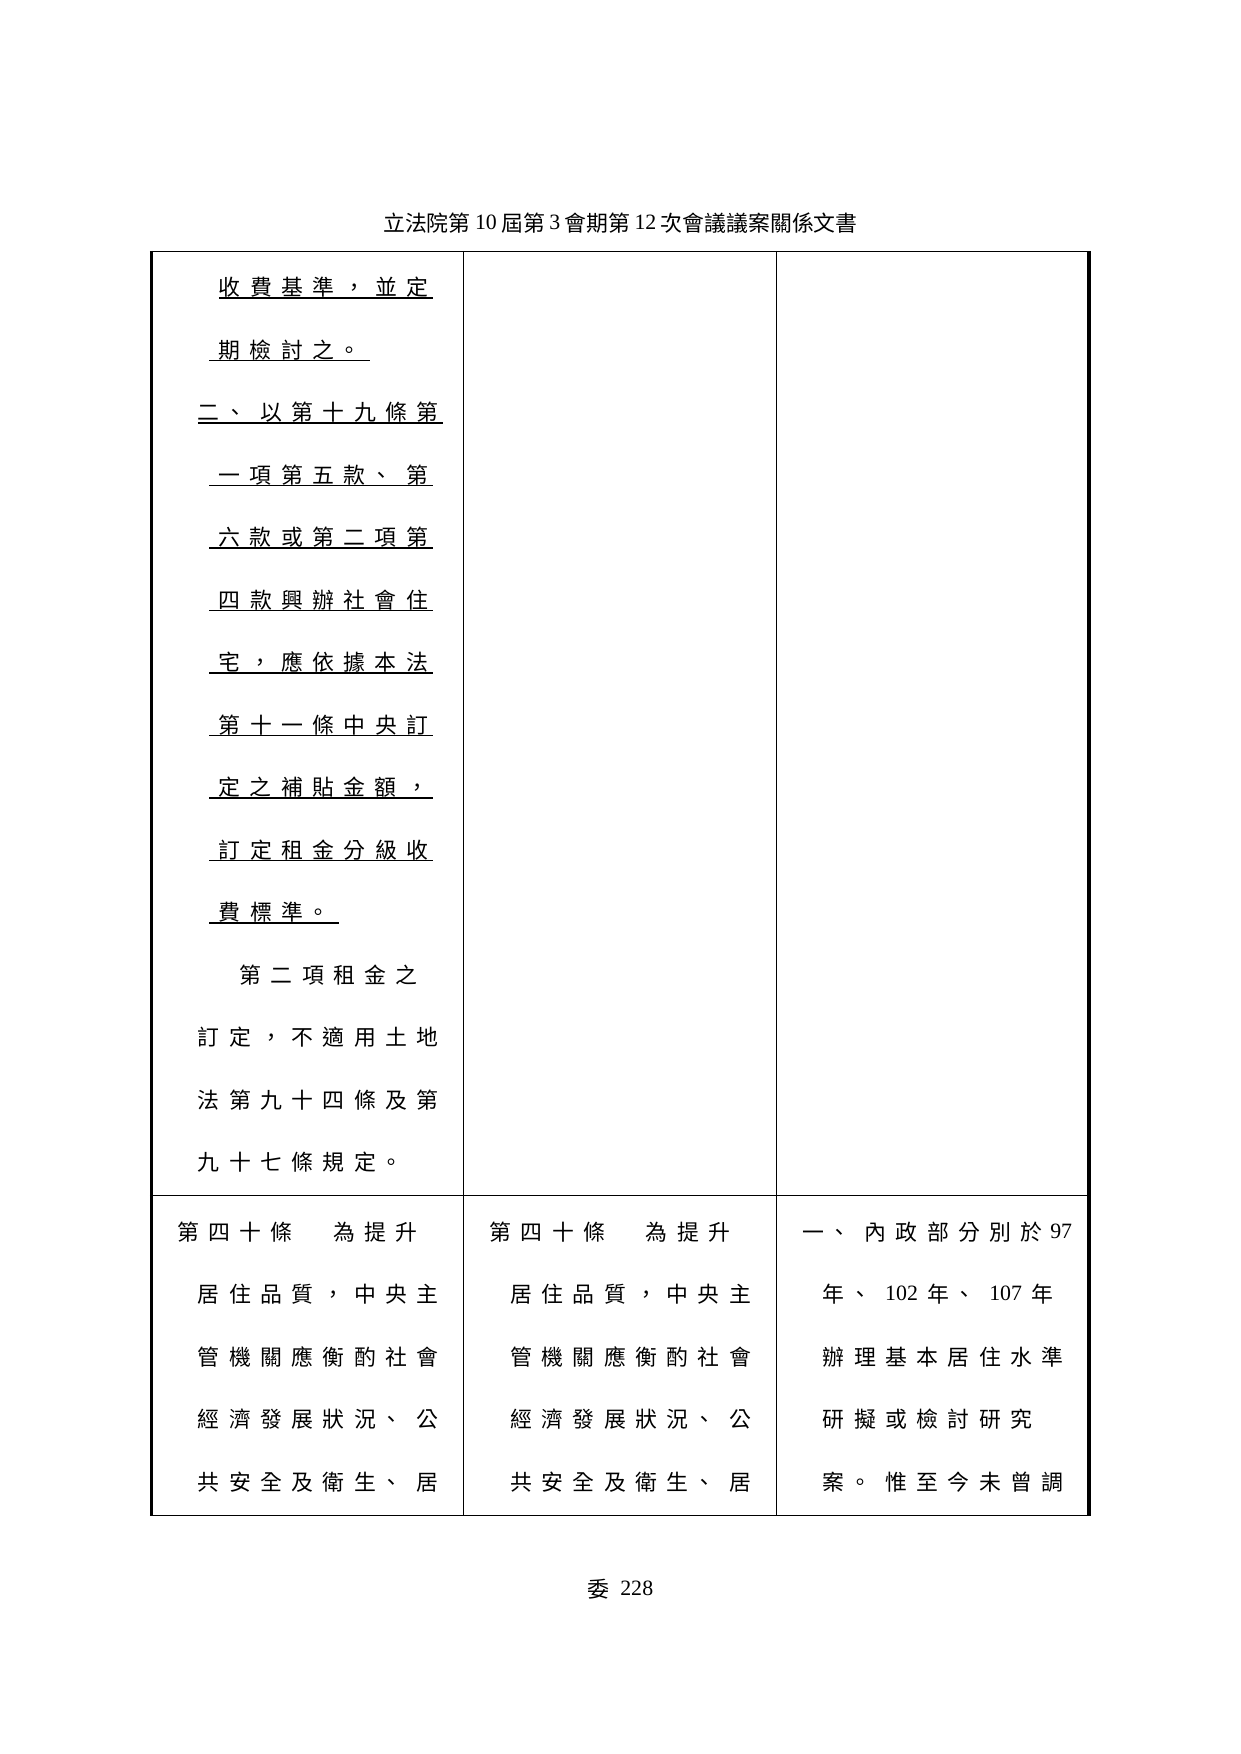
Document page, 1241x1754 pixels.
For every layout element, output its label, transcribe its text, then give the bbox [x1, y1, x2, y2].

table_cell [777, 252, 1087, 1195]
table_cell 第四十條 為提升居住品質，中央主管機關應衡酌社會經濟發展狀況、公共安全及衛生、居 [464, 1196, 776, 1514]
table_cell 收費基準，並定期檢討之。 二、以第十九條第一項第五款、第六款或第二項第四款興辦社會住宅，應依據本法第十一條中央訂定之補貼金額，訂定租金分級收費標準。 第二項租金之訂定，不適用土地法第九十四條及第九十七條規定。 [153, 252, 463, 1195]
table_cell 一、內政部分別於97年、102年、107年辦理基本居住水準研擬或檢討研究案。惟至今未曾調 [777, 1196, 1087, 1514]
table_cell [464, 252, 776, 1195]
table_cell 第四十條 為提升居住品質，中央主管機關應衡酌社會經濟發展狀況、公共安全及衛生、居 [153, 1196, 463, 1514]
